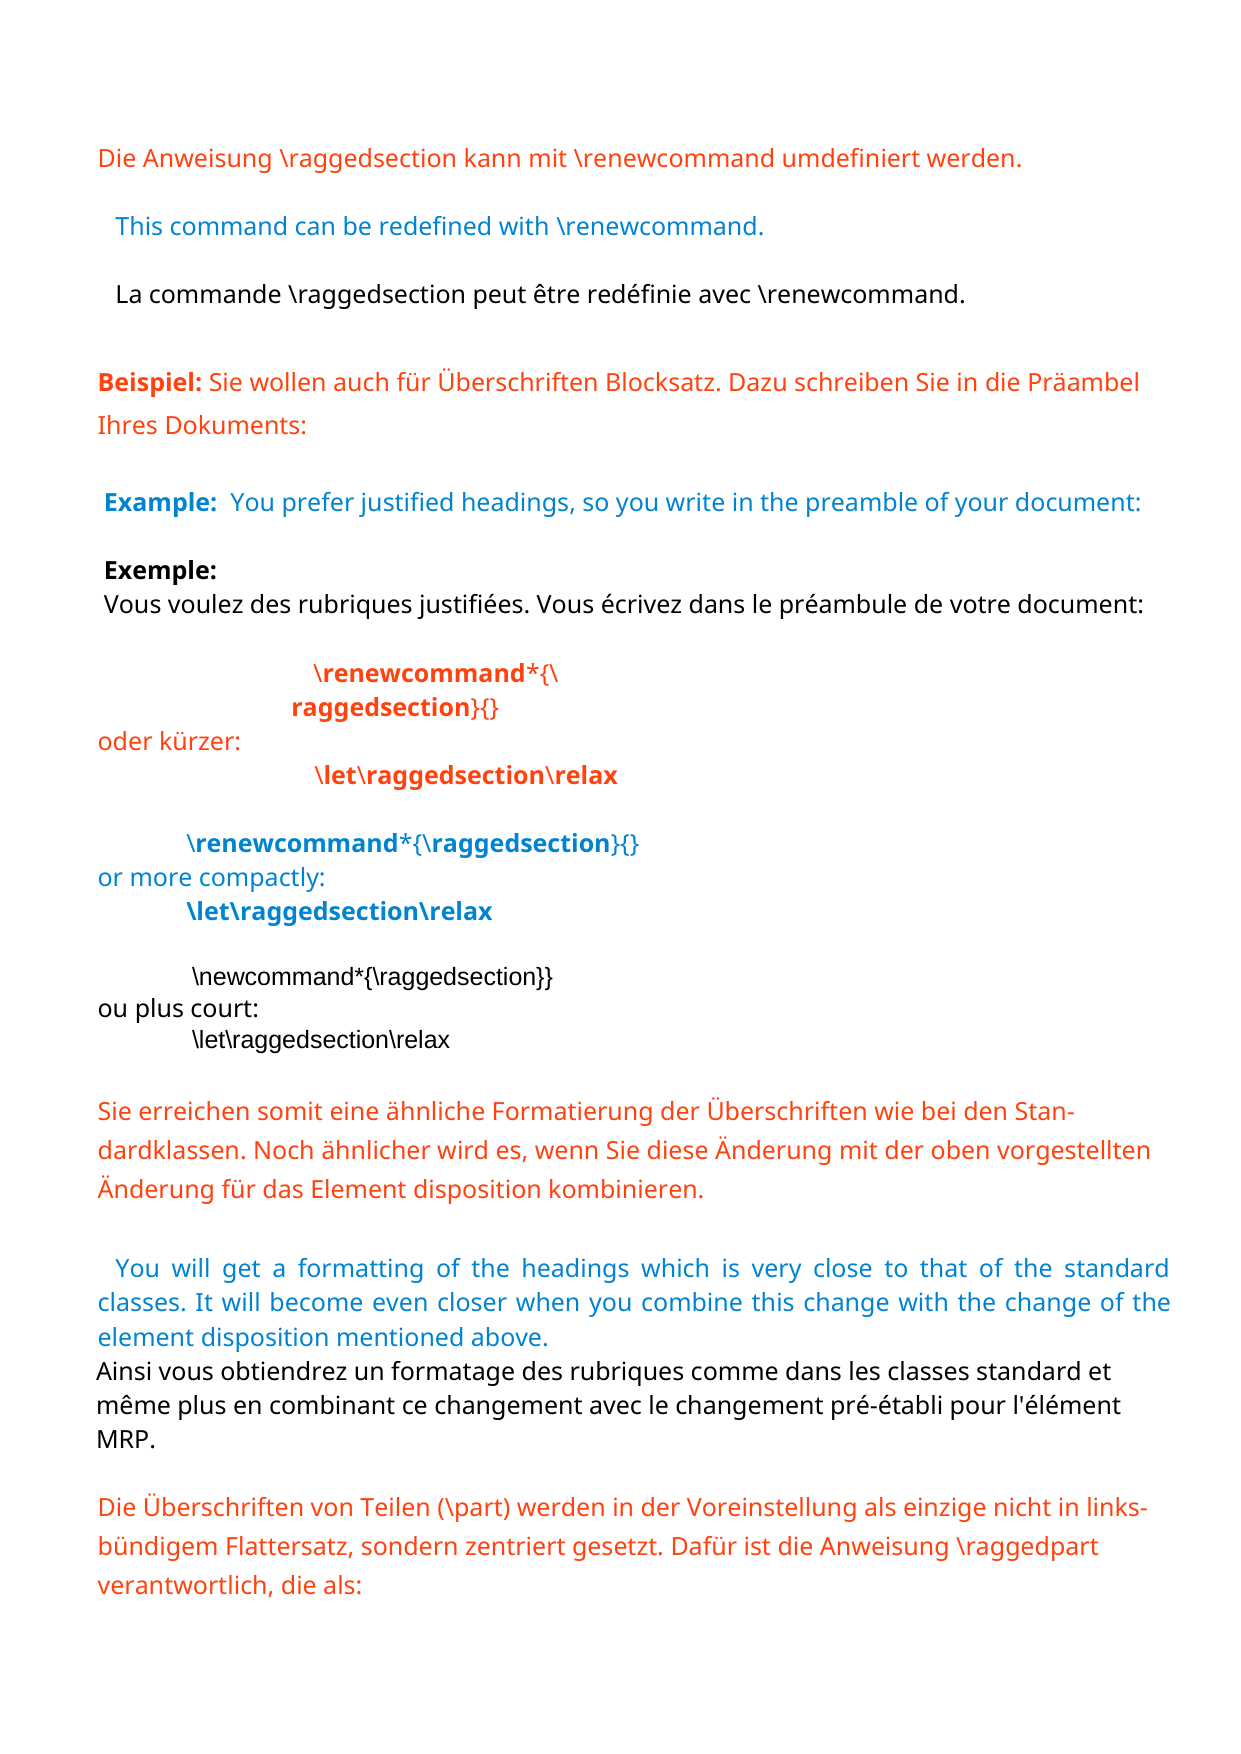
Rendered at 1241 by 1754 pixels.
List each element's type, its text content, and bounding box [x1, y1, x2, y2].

text \let\raggedsection\relax [192, 1025, 1172, 1054]
text This command can be redefined with \renewcommand. [97, 208, 1172, 242]
text \renewcommand*{\raggedsection}{} [291, 655, 722, 723]
text Die Anweisung \raggedsection kann mit \renewcommand umdefiniert werden. [97, 140, 1172, 174]
text \let\raggedsection\relax [314, 758, 1172, 792]
text or more compactly: [97, 860, 1172, 894]
text \newcommand*{\raggedsection}} [192, 962, 1172, 991]
text oder kürzer: [97, 723, 723, 758]
text Example: You prefer justified headings, so you write in the preamble of your document: [104, 484, 1172, 518]
text Exemple: [104, 552, 1172, 586]
text \renewcommand*{\raggedsection}{} [186, 826, 1172, 860]
text You will get a formatting of the headings which is very close to that of the standard classes. It will become even closer when you combine this change with the change of the element disposition mentioned above. [97, 1251, 1172, 1353]
text ou plus court: [97, 991, 723, 1025]
text La commande \raggedsection peut être redéfinie avec \renewcommand. [97, 277, 1172, 311]
text Beispiel: Sie wollen auch für Überschriften Blocksatz. Dazu schreiben Sie in die Präambel Ihres Dokuments: [97, 365, 1172, 442]
text Die Überschriften von Teilen (\part) werden in der Voreinstellung als einzige nicht in links-bündigem Flattersatz, sondern zentriert gesetzt. Dafür ist die Anweisung \raggedpart verantwortlich, die als: [97, 1489, 1172, 1602]
text Ainsi vous obtiendrez un formatage des rubriques comme dans les classes standard et même plus en combinant ce changement avec le changement pré-établi pour l'élément MRP. [96, 1353, 1172, 1455]
text Sie erreichen somit eine ähnliche Formatierung der Überschriften wie bei den Stan-dardklassen. Noch ähnlicher wird es, wenn Sie diese Änderung mit der oben vorgestellten Änderung für das Element disposition kombinieren. [97, 1093, 1172, 1206]
text \let\raggedsection\relax [186, 894, 1172, 928]
text Vous voulez des rubriques justifiées. Vous écrivez dans le préambule de votre document: [104, 586, 1172, 620]
